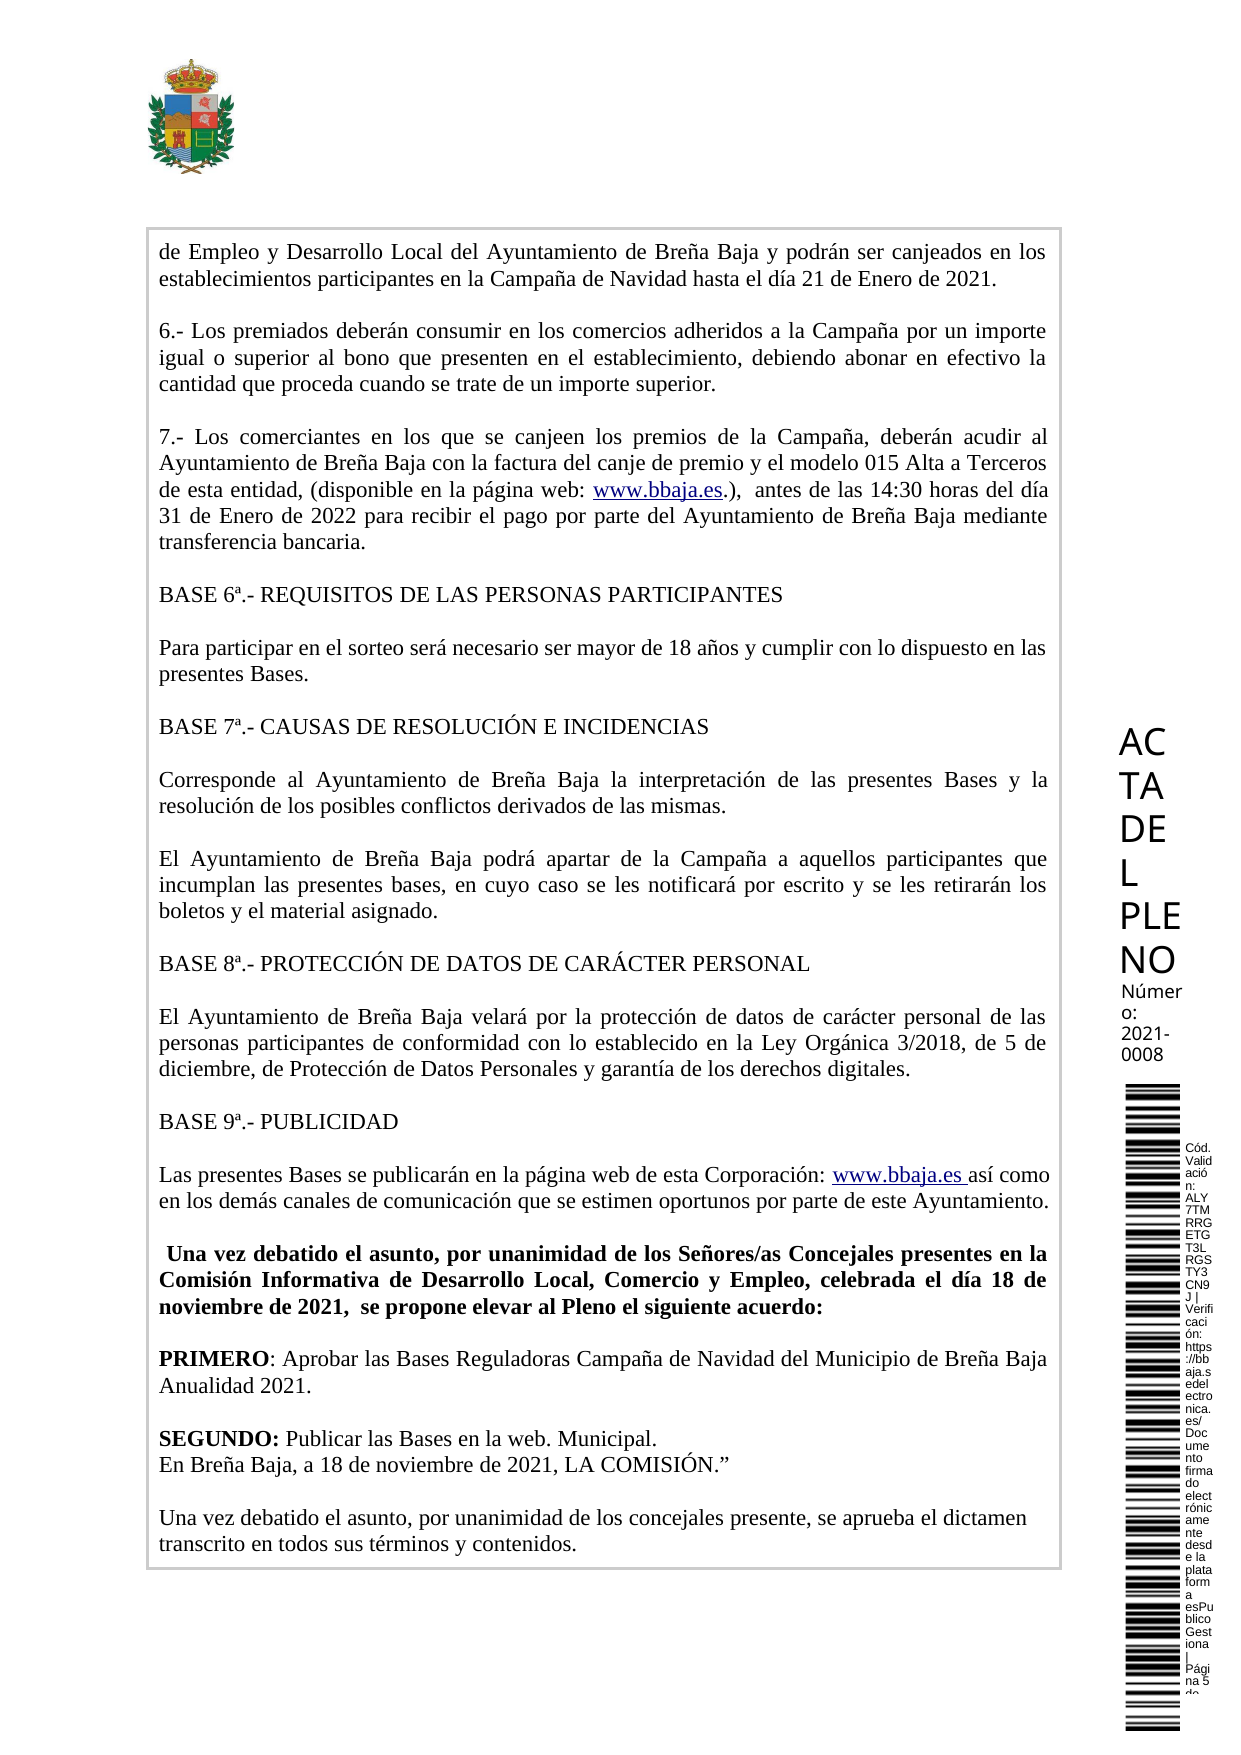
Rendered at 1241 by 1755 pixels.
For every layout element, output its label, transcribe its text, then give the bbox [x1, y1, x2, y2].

text 7.- Los comerciantes en los que se canjeen los premios de la Campaña, deberán acudir al Ayuntamiento de Breña Baja con la factura del canje de premio y el modelo 015 Alta a Terceros de esta entidad, (disponible en la página web: www.bbaja.es.), antes de las 14:30 horas del día 31 de Enero de 2022 para recibir el pago por parte del Ayuntamiento de Breña Baja mediante transferencia bancaria. [159, 423, 1049, 555]
text ACTA DEL PLENO [1119, 721, 1186, 982]
text [1062, 1108, 1125, 1134]
text [1062, 950, 1117, 976]
text BASE 7ª.- CAUSAS DE RESOLUCIÓN E INCIDENCIAS [159, 713, 1059, 739]
text BASE 8ª.- PROTECCIÓN DE DATOS DE CARÁCTER PERSONAL [159, 950, 1059, 976]
text Número: 2021-0008 Fecha: 21/01/2022 [1121, 982, 1186, 1066]
text El Ayuntamiento de Breña Baja podrá apartar de la Campaña a aquellos participantes que incumplan las presentes bases, en cuyo caso se les notificará por escrito y se les retirarán los boletos y el material asignado. [159, 845, 1049, 924]
text [1062, 1424, 1125, 1451]
subtitle Una vez debatido el asunto, por unanimidad de los Señores/as Concejales presentes en la Comisión Informativa de Desarrollo Local, Comercio y Empleo, celebrada el día 18 de noviembre de 2021, se propone elevar al Pleno el siguiente acuerdo: [159, 1240, 1049, 1319]
text 6.- Los premiados deberán consumir en los comercios adheridos a la Campaña por un importe igual o superior al bono que presenten en el establecimiento, debiendo abonar en efectivo la cantidad que proceda cuando se trate de un importe superior. [159, 317, 1048, 397]
text Una vez debatido el asunto, por unanimidad de los concejales presente, se aprueba el dictamen transcrito en todos sus términos y contenidos. [159, 1504, 1048, 1556]
text Para participar en el sorteo será necesario ser mayor de 18 años y cumplir con lo dispuesto en las presentes Bases. [159, 634, 1048, 686]
text Corresponde al Ayuntamiento de Breña Baja la interpretación de las presentes Bases y la resolución de los posibles conflictos derivados de las mismas. [159, 766, 1048, 818]
text En Breña Baja, a 18 de noviembre de 2021, LA COMISIÓN.” [159, 1451, 1059, 1477]
text PRIMERO: Aprobar las Bases Reguladoras Campaña de Navidad del Municipio de Breña Baja Anualidad 2021. [159, 1346, 1048, 1398]
text SEGUNDO: Publicar las Bases en la web. Municipal. [159, 1424, 1059, 1451]
text [1062, 581, 1191, 607]
text BASE 6ª.- REQUISITOS DE LAS PERSONAS PARTICIPANTES [159, 581, 1059, 607]
text Cód. Validación: ALY7TMRRGETGT3LRGSTY3CN9J | Verificación: https://bbaja.sedelectronica.es/ Documento firmado electrónicamente desde la plataforma esPublico Gestiona | Página 5 de 19 [1185, 1143, 1214, 1693]
text El Ayuntamiento de Breña Baja velará por la protección de datos de carácter personal de las personas participantes de conformidad con lo establecido en la Ley Orgánica 3/2018, de 5 de diciembre, de Protección de Datos Personales y garantía de los derechos digitales. [159, 1003, 1048, 1082]
text [1062, 713, 1191, 1066]
text [1062, 1451, 1125, 1477]
text de Empleo y Desarrollo Local del Ayuntamiento de Breña Baja y podrán ser canjeados en los establecimientos participantes en la Campaña de Navidad hasta el día 21 de Enero de 2021. [159, 238, 1048, 291]
text Las presentes Bases se publicarán en la página web de esta Corporación: www.bbaja.es así como en los demás canales de comunicación que se estimen oportunos por parte de este Ayuntamiento. [159, 1161, 1050, 1214]
text BASE 9ª.- PUBLICIDAD [159, 1108, 1059, 1134]
